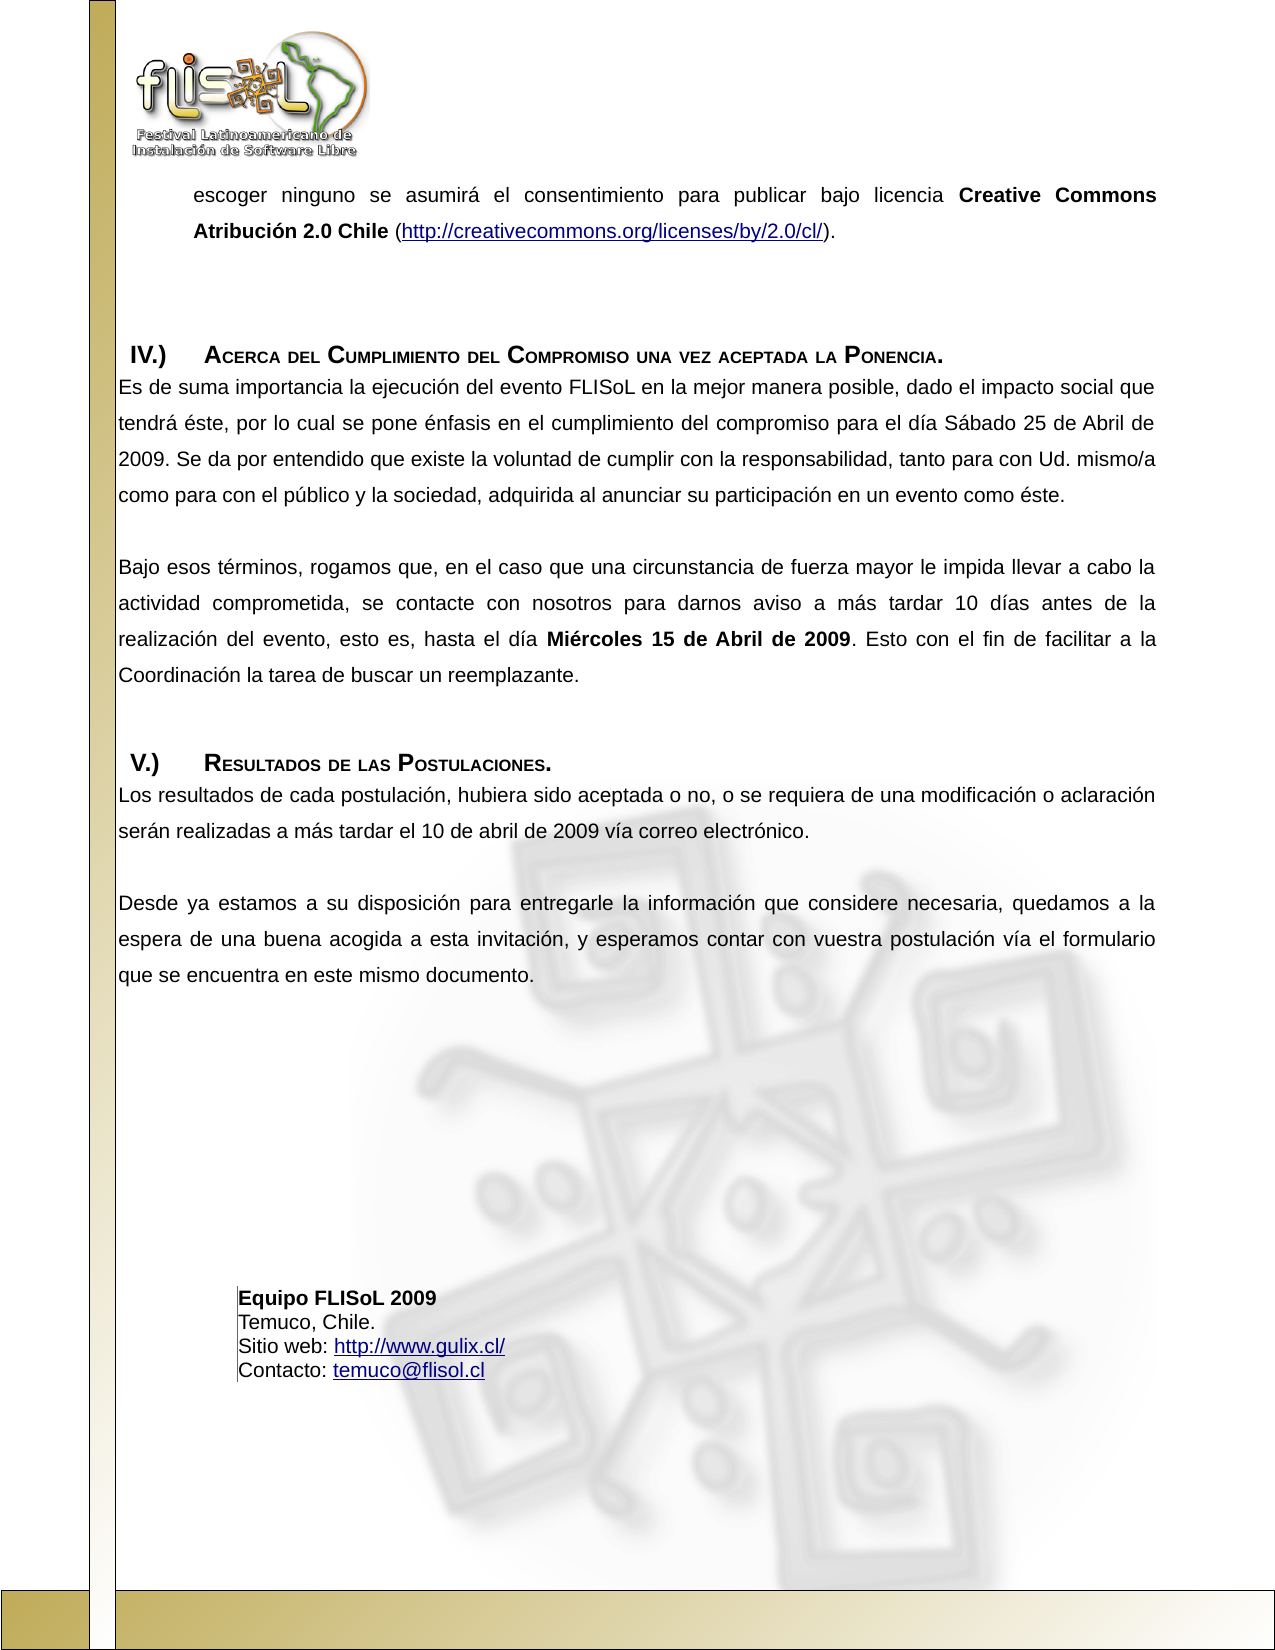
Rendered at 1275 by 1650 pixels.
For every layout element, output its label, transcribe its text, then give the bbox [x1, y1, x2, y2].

picture [130, 21, 370, 163]
subtitle Resultados de las Postulaciones. [130, 747, 1157, 776]
list escoger ninguno se asumirá el consentimiento para publicar bajo licencia Creative Commons Atribución 2.0 Chile (http://creativecommons.org/licenses/by/2.0/cl/). [156, 183, 1157, 243]
text Bajo esos términos, rogamos que, en el caso que una circunstancia de fuerza mayor le impida llevar a cabo la actividad comprometida, se contacte con nosotros para darnos aviso a más tardar 10 días antes de la realización del evento, esto es, hasta el día Miércoles 15 de Abril de 2009. Esto con el fin de facilitar a la Coordinación la tarea de buscar un reemplazante. [118, 555, 1157, 687]
text Sitio web: http://www.gulix.cl/ [238, 1334, 1157, 1358]
picture [400, 1382, 1157, 1590]
text Desde ya estamos a su disposición para entregarle la información que considere necesaria, quedamos a la espera de una buena acogida a esta invitación, y esperamos contar con vuestra postulación vía el formulario que se encuentra en este mismo documento. [118, 891, 1157, 986]
text Contacto: temuco@flisol.cl [238, 1358, 1157, 1382]
picture [400, 986, 1157, 1286]
text Es de suma importancia la ejecución del evento FLISoL en la mejor manera posible, dado el impacto social que tendrá éste, por lo cual se pone énfasis en el cumplimiento del compromiso para el día Sábado 25 de Abril de 2009. Se da por entendido que existe la voluntad de cumplir con la responsabilidad, tanto para con Ud. mismo/a como para con el público y la sociedad, adquirida al anunciar su participación en un evento como éste. [118, 375, 1157, 507]
text Temuco, Chile. [238, 1310, 1157, 1334]
subtitle Acerca del Cumplimiento del Compromiso una vez aceptada la Ponencia. [130, 340, 1157, 369]
text Los resultados de cada postulación, hubiera sido aceptada o no, o se requiera de una modificación o aclaración serán realizadas a más tardar el 10 de abril de 2009 vía correo electrónico. [118, 783, 1157, 843]
picture [400, 843, 1157, 891]
text Equipo FLISoL 2009 [238, 1286, 1157, 1310]
